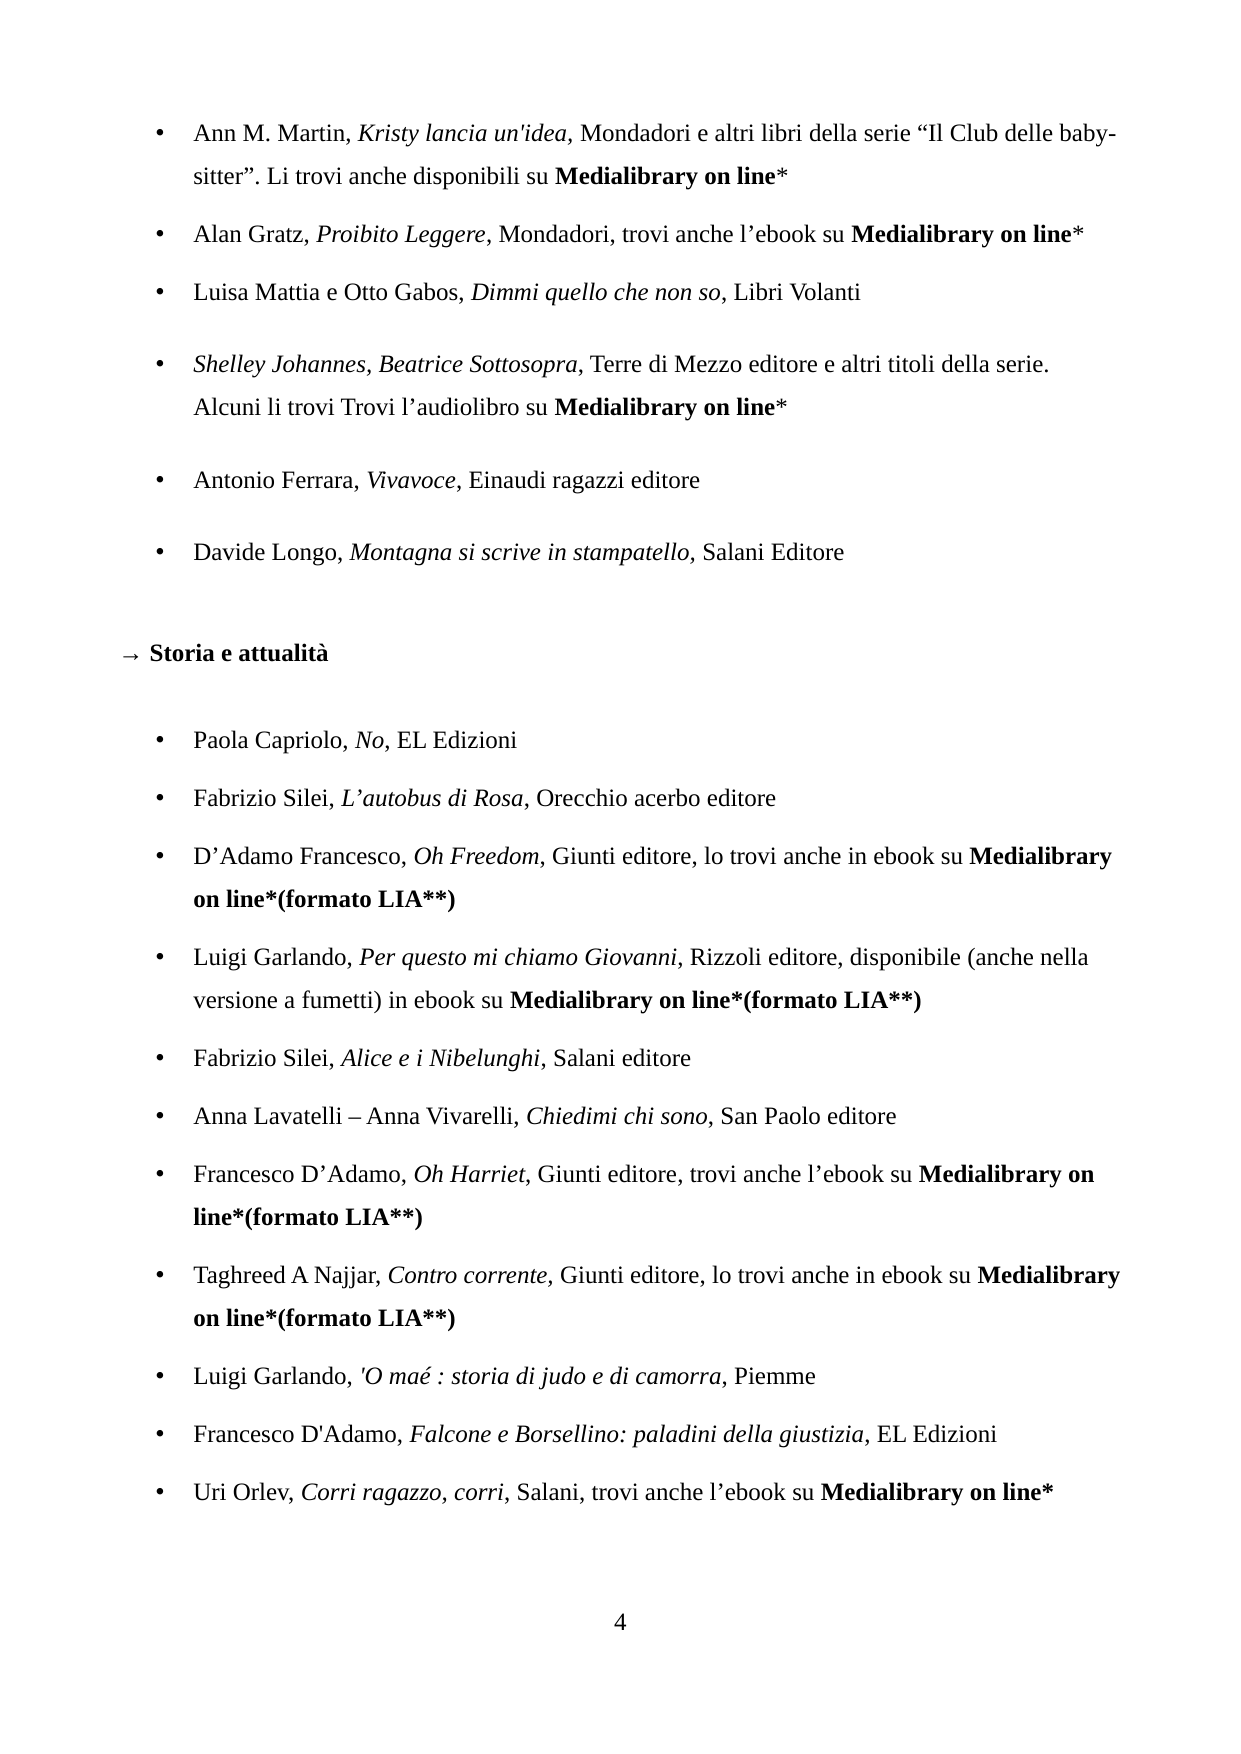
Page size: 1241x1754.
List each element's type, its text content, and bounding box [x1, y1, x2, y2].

list Shelley Johannes, Beatrice Sottosopra, Terre di Mezzo editore e altri titoli della serie. Alcuni li trovi Trovi l’audiolibro su Medialibrary on line* [156, 349, 1122, 421]
list Davide Longo, Montagna si scrive in stampatello, Salani Editore [156, 537, 1122, 566]
list Paola Capriolo, No, EL Edizioni [156, 726, 1122, 754]
list Anna Lavatelli – Anna Vivarelli, Chiedimi chi sono, San Paolo editore [156, 1101, 1122, 1130]
list Ann M. Martin, Kristy lancia un'idea, Mondadori e altri libri della serie “Il Club delle baby-sitter”. Li trovi anche disponibili su Medialibrary on line* [156, 118, 1122, 190]
list D’Adamo Francesco, Oh Freedom, Giunti editore, lo trovi anche in ebook su Medialibrary on line*(formato LIA**) [156, 841, 1122, 913]
text → Storia e attualità [118, 638, 1122, 667]
list Luigi Garlando, Per questo mi chiamo Giovanni, Rizzoli editore, disponibile (anche nella versione a fumetti) in ebook su Medialibrary on line*(formato LIA**) [156, 942, 1122, 1014]
list Francesco D’Adamo, Oh Harriet, Giunti editore, trovi anche l’ebook su Medialibrary on line*(formato LIA**) [156, 1159, 1122, 1231]
list Taghreed A Najjar, Contro corrente, Giunti editore, lo trovi anche in ebook su Medialibrary on line*(formato LIA**) [156, 1260, 1122, 1332]
list Luisa Mattia e Otto Gabos, Dimmi quello che non so, Libri Volanti [156, 277, 1122, 306]
list Fabrizio Silei, Alice e i Nibelunghi, Salani editore [156, 1043, 1122, 1072]
list Alan Gratz, Proibito Leggere, Mondadori, trovi anche l’ebook su Medialibrary on line* [156, 219, 1122, 248]
list Francesco D'Adamo, Falcone e Borsellino: paladini della giustizia, EL Edizioni [156, 1419, 1122, 1448]
list Luigi Garlando, 'O maé : storia di judo e di camorra, Piemme [156, 1361, 1122, 1390]
list Fabrizio Silei, L’autobus di Rosa, Orecchio acerbo editore [156, 783, 1122, 812]
list Antonio Ferrara, Vivavoce, Einaudi ragazzi editore [156, 465, 1122, 493]
list Uri Orlev, Corri ragazzo, corri, Salani, trovi anche l’ebook su Medialibrary on line* [156, 1477, 1122, 1506]
